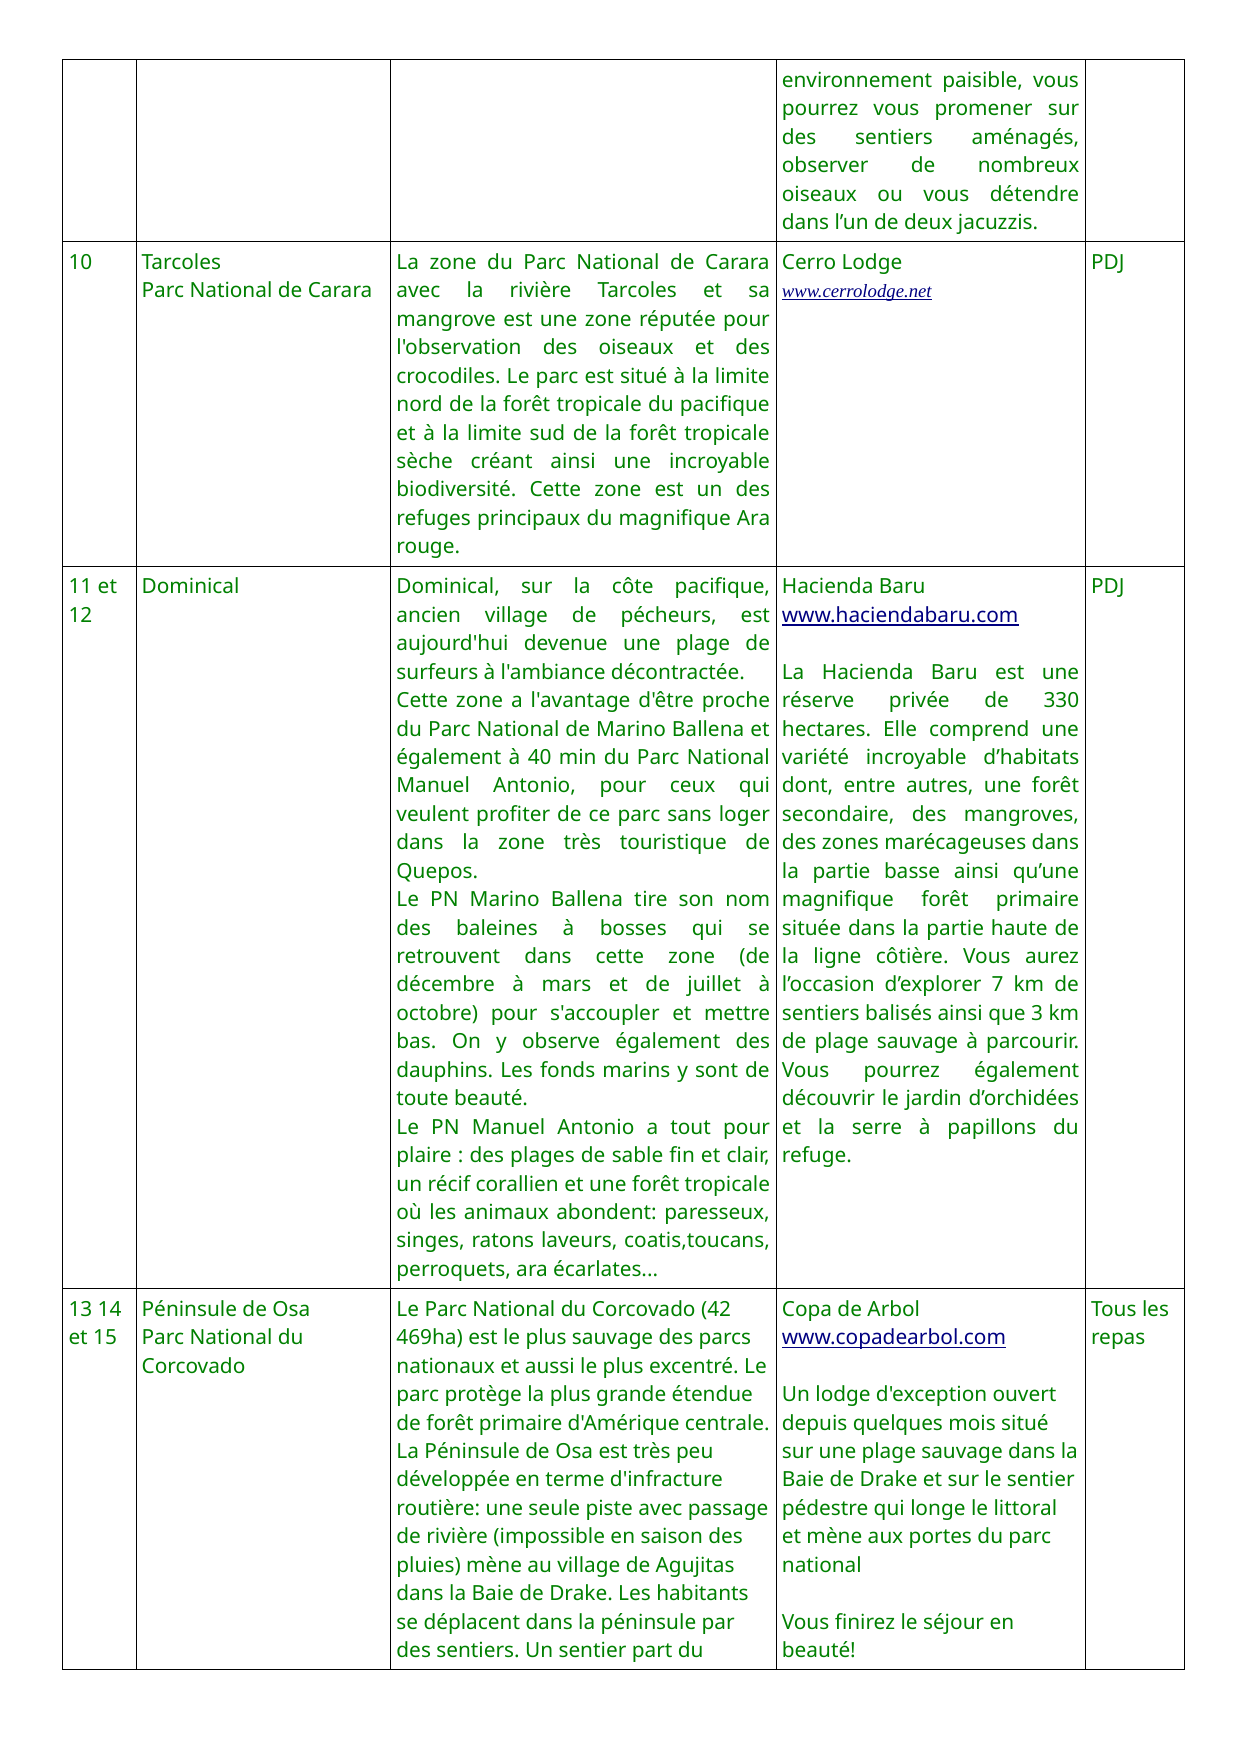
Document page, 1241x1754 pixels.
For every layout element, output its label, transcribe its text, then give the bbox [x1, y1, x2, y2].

table_cell Le Parc National du Corcovado (42 469ha) est le plus sauvage des parcs nationaux et aussi le plus excentré. Le parc protège la plus grande étendue de forêt primaire d'Amérique centrale. La Péninsule de Osa est très peu développée en terme d'infracture routière: une seule piste avec passage de rivière (impossible en saison des pluies) mène au village de Agujitas dans la Baie de Drake. Les habitants se déplacent dans la péninsule par des sentiers. Un sentier part du [391, 1289, 776, 1669]
table_cell [63, 60, 136, 241]
table_cell [1086, 60, 1184, 241]
table_cell [391, 60, 776, 241]
table_cell [137, 60, 390, 241]
table_cell Tarcoles Parc National de Carara [137, 242, 390, 566]
table_cell La zone du Parc National de Carara avec la rivière Tarcoles et sa mangrove est une zone réputée pour l'observation des oiseaux et des crocodiles. Le parc est situé à la limite nord de la forêt tropicale du pacifique et à la limite sud de la forêt tropicale sèche créant ainsi une incroyable biodiversité. Cette zone est un des refuges principaux du magnifique Ara rouge. [391, 242, 776, 566]
table_cell Copa de Arbol www.copadearbol.com Un lodge d'exception ouvert depuis quelques mois situé sur une plage sauvage dans la Baie de Drake et sur le sentier pédestre qui longe le littoral et mène aux portes du parc national Vous finirez le séjour en beauté! [777, 1289, 1085, 1669]
table_cell PDJ [1086, 242, 1184, 566]
table_cell Tous les repas [1086, 1289, 1184, 1669]
table_cell 13 14 et 15 [63, 1289, 136, 1669]
table_cell 10 [63, 242, 136, 566]
table_cell Hacienda Baru www.haciendabaru.com La Hacienda Baru est une réserve privée de 330 hectares. Elle comprend une variété incroyable d’habitats dont, entre autres, une forêt secondaire, des mangroves, des zones marécageuses dans la partie basse ainsi qu’une magnifique forêt primaire située dans la partie haute de la ligne côtière. Vous aurez l’occasion d’explorer 7 km de sentiers balisés ainsi que 3 km de plage sauvage à parcourir. Vous pourrez également découvrir le jardin d’orchidées et la serre à papillons du refuge. [777, 567, 1085, 1288]
table_cell PDJ [1086, 567, 1184, 1288]
table_cell environnement paisible, vous pourrez vous promener sur des sentiers aménagés, observer de nombreux oiseaux ou vous détendre dans l’un de deux jacuzzis. [777, 60, 1085, 241]
table_cell 11 et 12 [63, 567, 136, 1288]
table_cell Cerro Lodge www.cerrolodge.net [777, 242, 1085, 566]
table_cell Dominical [137, 567, 390, 1288]
table_cell Péninsule de Osa Parc National du Corcovado [137, 1289, 390, 1669]
table_cell Dominical, sur la côte pacifique, ancien village de pécheurs, est aujourd'hui devenue une plage de surfeurs à l'ambiance décontractée. Cette zone a l'avantage d'être proche du Parc National de Marino Ballena et également à 40 min du Parc National Manuel Antonio, pour ceux qui veulent profiter de ce parc sans loger dans la zone très touristique de Quepos. Le PN Marino Ballena tire son nom des baleines à bosses qui se retrouvent dans cette zone (de décembre à mars et de juillet à octobre) pour s'accoupler et mettre bas. On y observe également des dauphins. Les fonds marins y sont de toute beauté. Le PN Manuel Antonio a tout pour plaire : des plages de sable fin et clair, un récif corallien et une forêt tropicale où les animaux abondent: paresseux, singes, ratons laveurs, coatis,toucans, perroquets, ara écarlates... [391, 567, 776, 1288]
